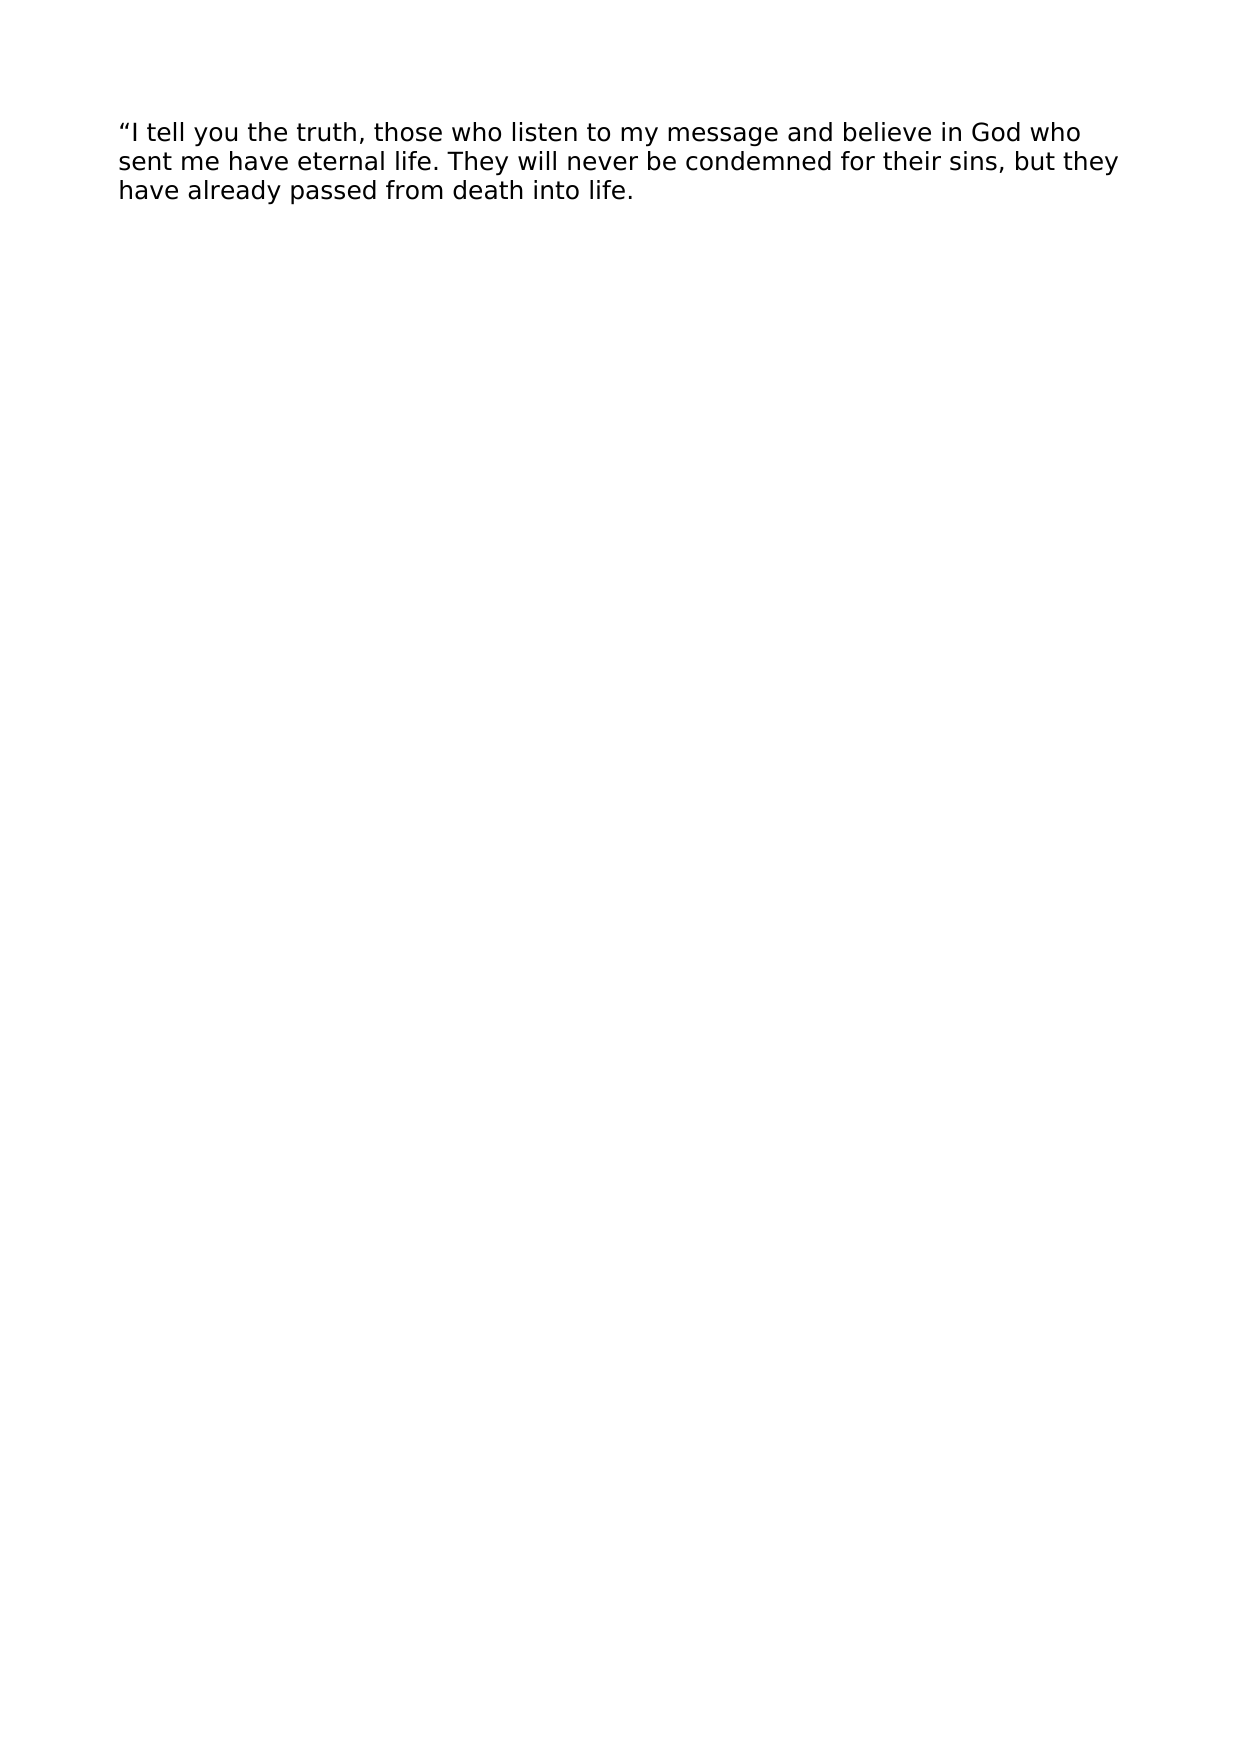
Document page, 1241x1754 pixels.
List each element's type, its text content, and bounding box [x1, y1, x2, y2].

text “I tell you the truth, those who listen to my message and believe in God who sent me have eternal life. They will never be condemned for their sins, but they have already passed from death into life. [118, 118, 1122, 206]
